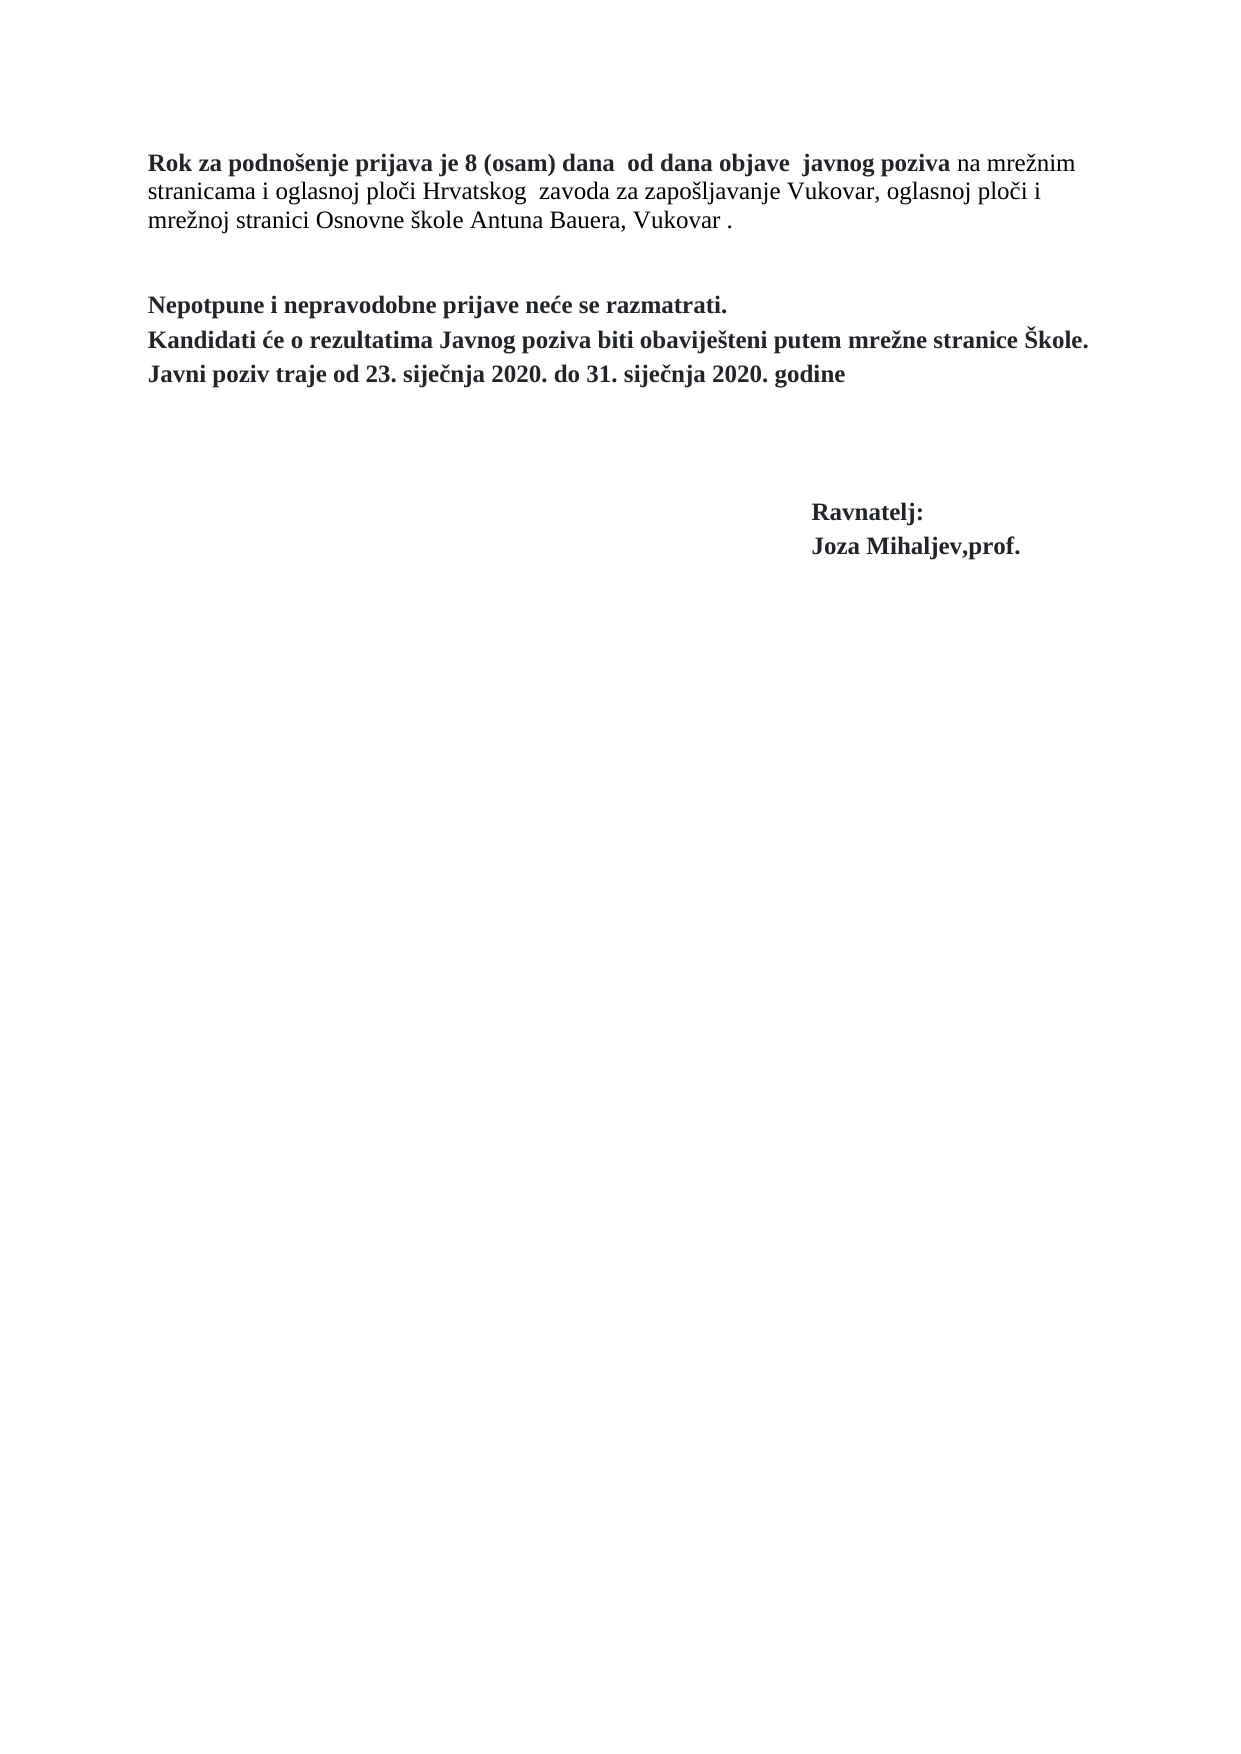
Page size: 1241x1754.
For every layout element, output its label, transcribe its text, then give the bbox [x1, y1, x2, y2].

text Rok za podnošenje prijava je 8 (osam) dana od dana objave javnog poziva na mrežnim stranicama i oglasnoj ploči Hrvatskog zavoda za zapošljavanje Vukovar, oglasnoj ploči i mrežnoj stranici Osnovne škole Antuna Bauera, Vukovar . [148, 148, 1093, 234]
text Kandidati će o rezultatima Javnog poziva biti obaviješteni putem mrežne stranice Škole. [148, 319, 1093, 354]
text Javni poziv traje od 23. siječnja 2020. do 31. siječnja 2020. godine [148, 354, 1093, 388]
text Ravnatelj: [738, 491, 1093, 526]
text Nepotpune i nepravodobne prijave neće se razmatrati. [148, 285, 1093, 319]
text Joza Mihaljev,prof. [738, 526, 1093, 560]
